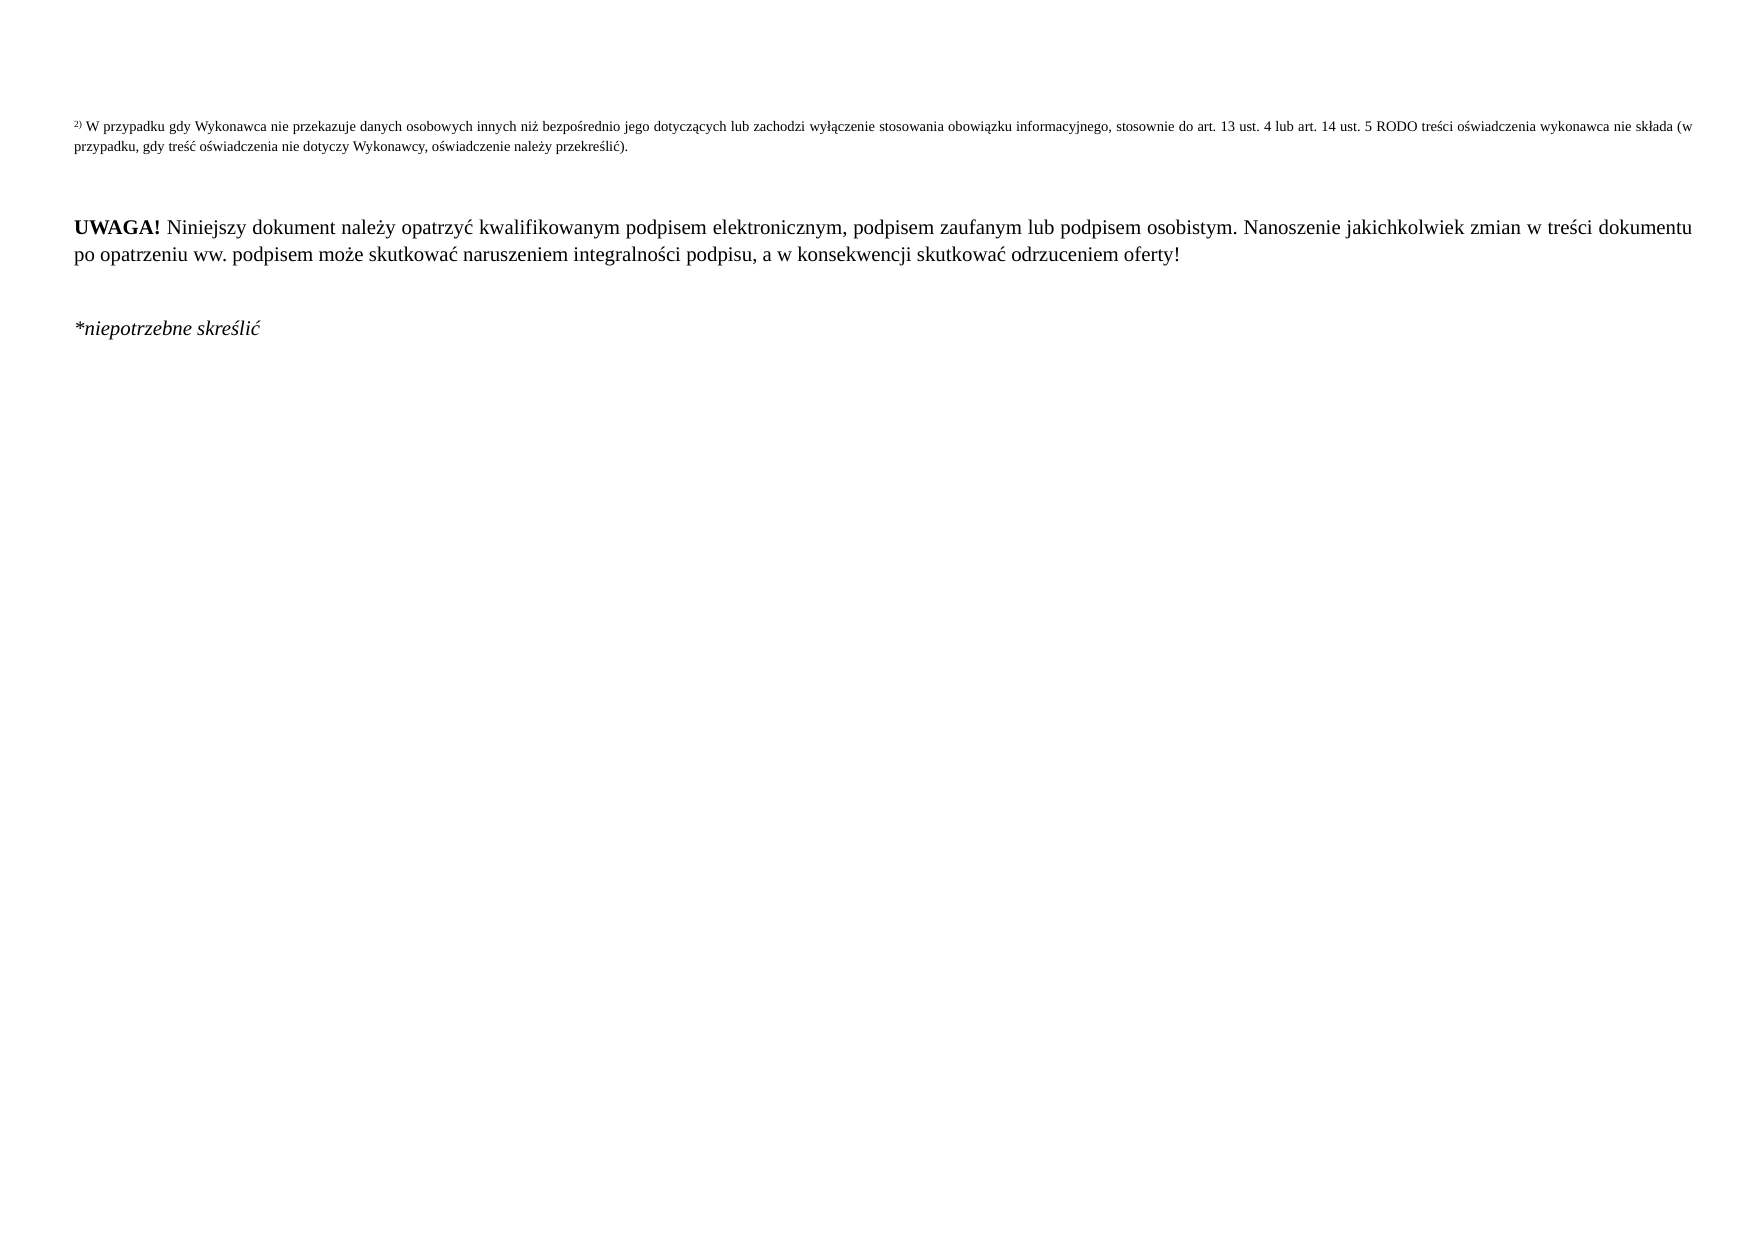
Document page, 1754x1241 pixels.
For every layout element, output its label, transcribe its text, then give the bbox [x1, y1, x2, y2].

text UWAGA! Niniejszy dokument należy opatrzyć kwalifikowanym podpisem elektronicznym, podpisem zaufanym lub podpisem osobistym. Nanoszenie jakichkolwiek zmian w treści dokumentu po opatrzeniu ww. podpisem może skutkować naruszeniem integralności podpisu, a w konsekwencji skutkować odrzuceniem oferty! [74, 215, 1695, 266]
text 2) W przypadku gdy Wykonawca nie przekazuje danych osobowych innych niż bezpośrednio jego dotyczących lub zachodzi wyłączenie stosowania obowiązku informacyjnego, stosownie do art. 13 ust. 4 lub art. 14 ust. 5 RODO treści oświadczenia wykonawca nie składa (w przypadku, gdy treść oświadczenia nie dotyczy Wykonawcy, oświadczenie należy przekreślić). [74, 118, 1695, 154]
text *niepotrzebne skreślić [74, 316, 1695, 340]
